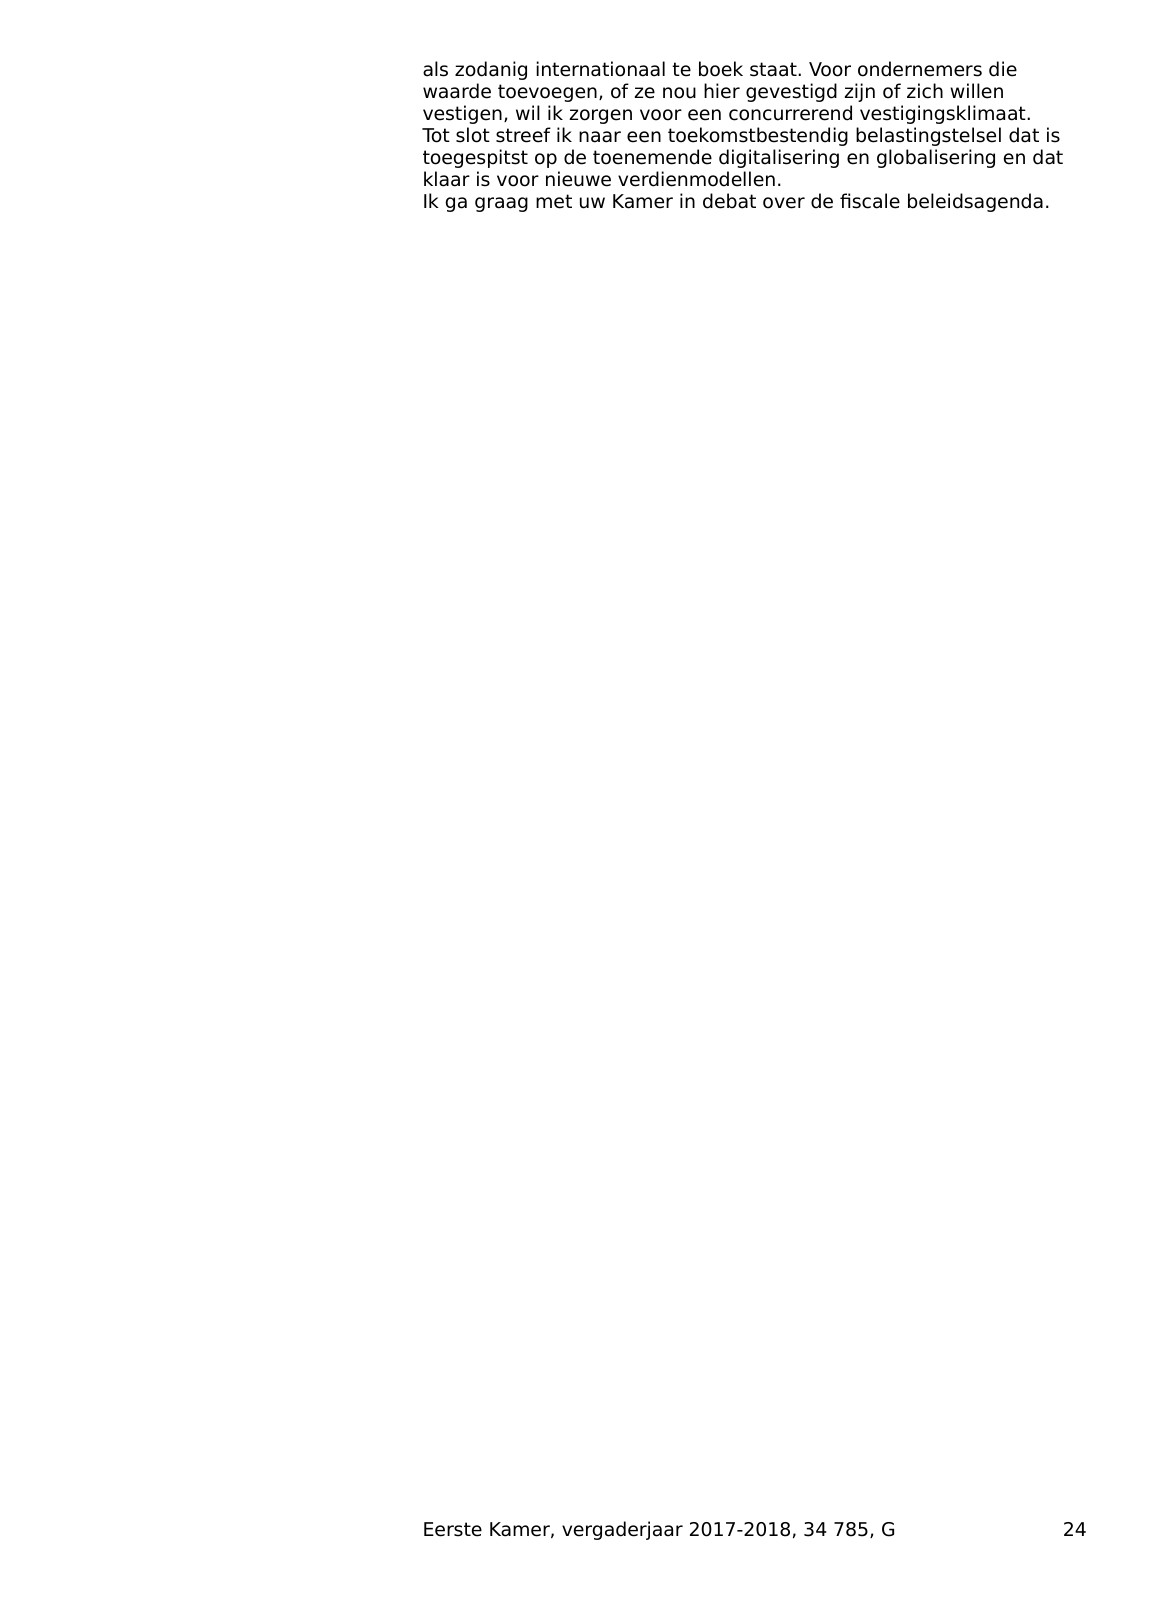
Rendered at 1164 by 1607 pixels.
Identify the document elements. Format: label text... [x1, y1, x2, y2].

text als zodanig internationaal te boek staat. Voor ondernemers die waarde toevoegen, of ze nou hier gevestigd zijn of zich willen vestigen, wil ik zorgen voor een concurrerend vestigingsklimaat. [422, 59, 1087, 125]
text Ik ga graag met uw Kamer in debat over de fiscale beleidsagenda. [422, 191, 1087, 213]
text Tot slot streef ik naar een toekomstbestendig belastingstelsel dat is toegespitst op de toenemende digitalisering en globalisering en dat klaar is voor nieuwe verdienmodellen. [422, 125, 1087, 191]
